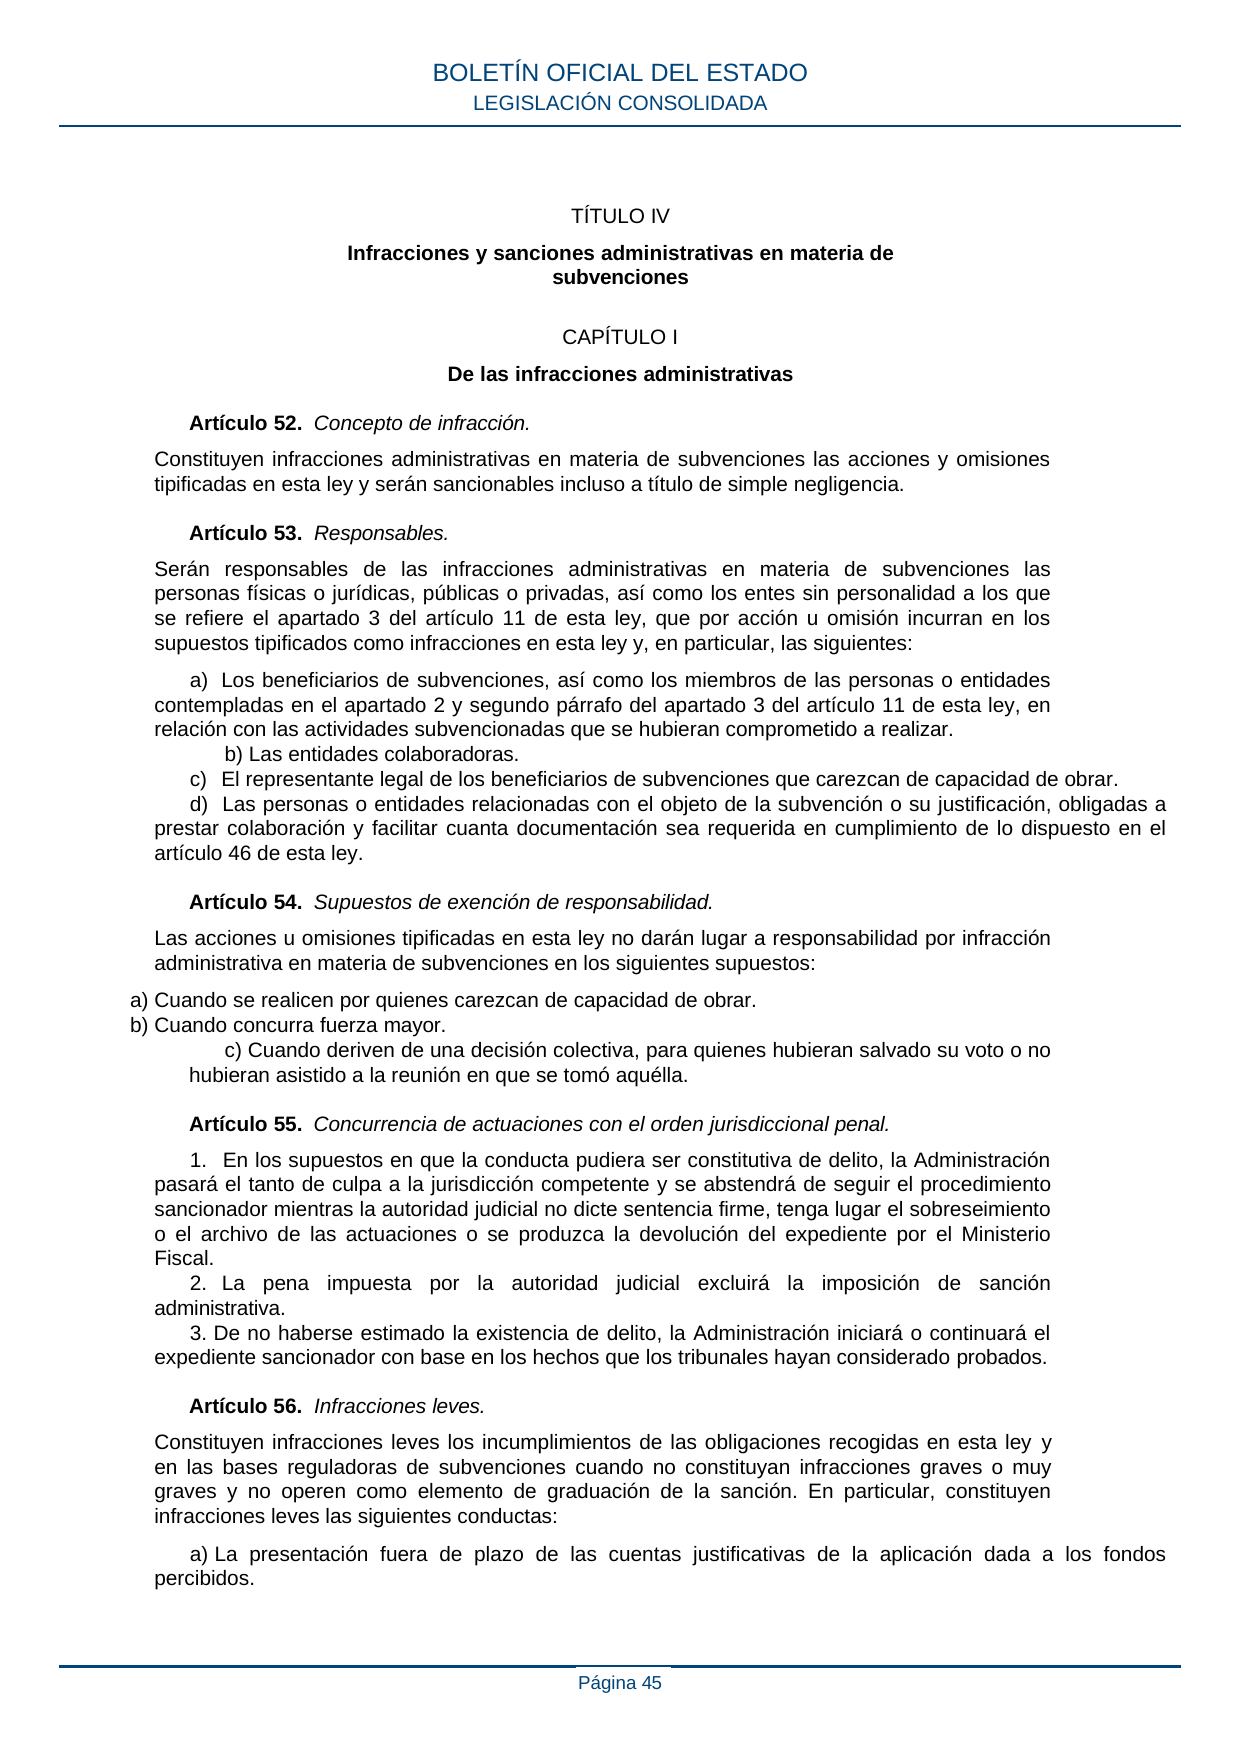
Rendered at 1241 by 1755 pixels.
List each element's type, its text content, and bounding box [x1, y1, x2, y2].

text Serán responsables de las infracciones administrativas en materia de subvenciones las personas físicas o jurídicas, públicas o privadas, así como los entes sin personalidad a los que se refiere el apartado 3 del artículo 11 de esta ley, que por acción u omisión incurran en los supuestos tipificados como infracciones en esta ley y, en particular, las siguientes: [154, 557, 1052, 654]
text TÍTULO IV [396, 204, 844, 228]
text Artículo 54. Supuestos de exención de responsabilidad. [189, 890, 1168, 914]
text Constituyen infracciones leves los incumplimientos de las obligaciones recogidas en esta ley y en las bases reguladoras de subvenciones cuando no constituyan infracciones graves o muy graves y no operen como elemento de graduación de la sanción. En particular, constituyen infracciones leves las siguientes conductas: [154, 1430, 1052, 1528]
text Artículo 55. Concurrencia de actuaciones con el orden jurisdiccional penal. [189, 1111, 1168, 1135]
subtitle De las infracciones administrativas [276, 362, 965, 386]
list Cuando concurra fuerza mayor. [130, 1013, 1168, 1037]
list Cuando se realicen por quienes carezcan de capacidad de obrar. [130, 988, 1168, 1012]
list La pena impuesta por la autoridad judicial excluirá la imposición de sanción administrativa. [154, 1271, 1052, 1319]
list De no haberse estimado la existencia de delito, la Administración iniciará o continuará el expediente sancionador con base en los hechos que los tribunales hayan considerado probados. [154, 1320, 1052, 1369]
list El representante legal de los beneficiarios de subvenciones que carezcan de capacidad de obrar. [154, 767, 1168, 791]
text Constituyen infracciones administrativas en materia de subvenciones las acciones y omisiones tipificadas en esta ley y serán sancionables incluso a título de simple negligencia. [154, 447, 1052, 495]
text CAPÍTULO I [396, 325, 844, 349]
text Artículo 53. Responsables. [189, 520, 1168, 544]
list La presentación fuera de plazo de las cuentas justificativas de la aplicación dada a los fondos percibidos. [154, 1541, 1168, 1590]
subtitle Infracciones y sanciones administrativas en materia de subvenciones [276, 241, 965, 289]
list En los supuestos en que la conducta pudiera ser constitutiva de delito, la Administración pasará el tanto de culpa a la jurisdicción competente y se abstendrá de seguir el procedimiento sancionador mientras la autoridad judicial no dicte sentencia firme, tenga lugar el sobreseimiento o el archivo de las actuaciones o se produzca la devolución del expediente por el Ministerio Fiscal. [154, 1148, 1052, 1270]
list Las personas o entidades relacionadas con el objeto de la subvención o su justificación, obligadas a prestar colaboración y facilitar cuanta documentación sea requerida en cumplimiento de lo dispuesto en el artículo 46 de esta ley. [154, 792, 1168, 865]
text Las acciones u omisiones tipificadas en esta ley no darán lugar a responsabilidad por infracción administrativa en materia de subvenciones en los siguientes supuestos: [154, 926, 1052, 975]
text Artículo 52. Concepto de infracción. [189, 411, 1168, 434]
list Los beneficiarios de subvenciones, así como los miembros de las personas o entidades contempladas en el apartado 2 y segundo párrafo del apartado 3 del artículo 11 de esta ley, en relación con las actividades subvencionadas que se hubieran comprometido a realizar. [154, 668, 1052, 741]
list Las entidades colaboradoras. [224, 742, 1168, 766]
text Artículo 56. Infracciones leves. [189, 1394, 1168, 1418]
list Cuando deriven de una decisión colectiva, para quienes hubieran salvado su voto o no hubieran asistido a la reunión en que se tomó aquélla. [189, 1038, 1052, 1086]
